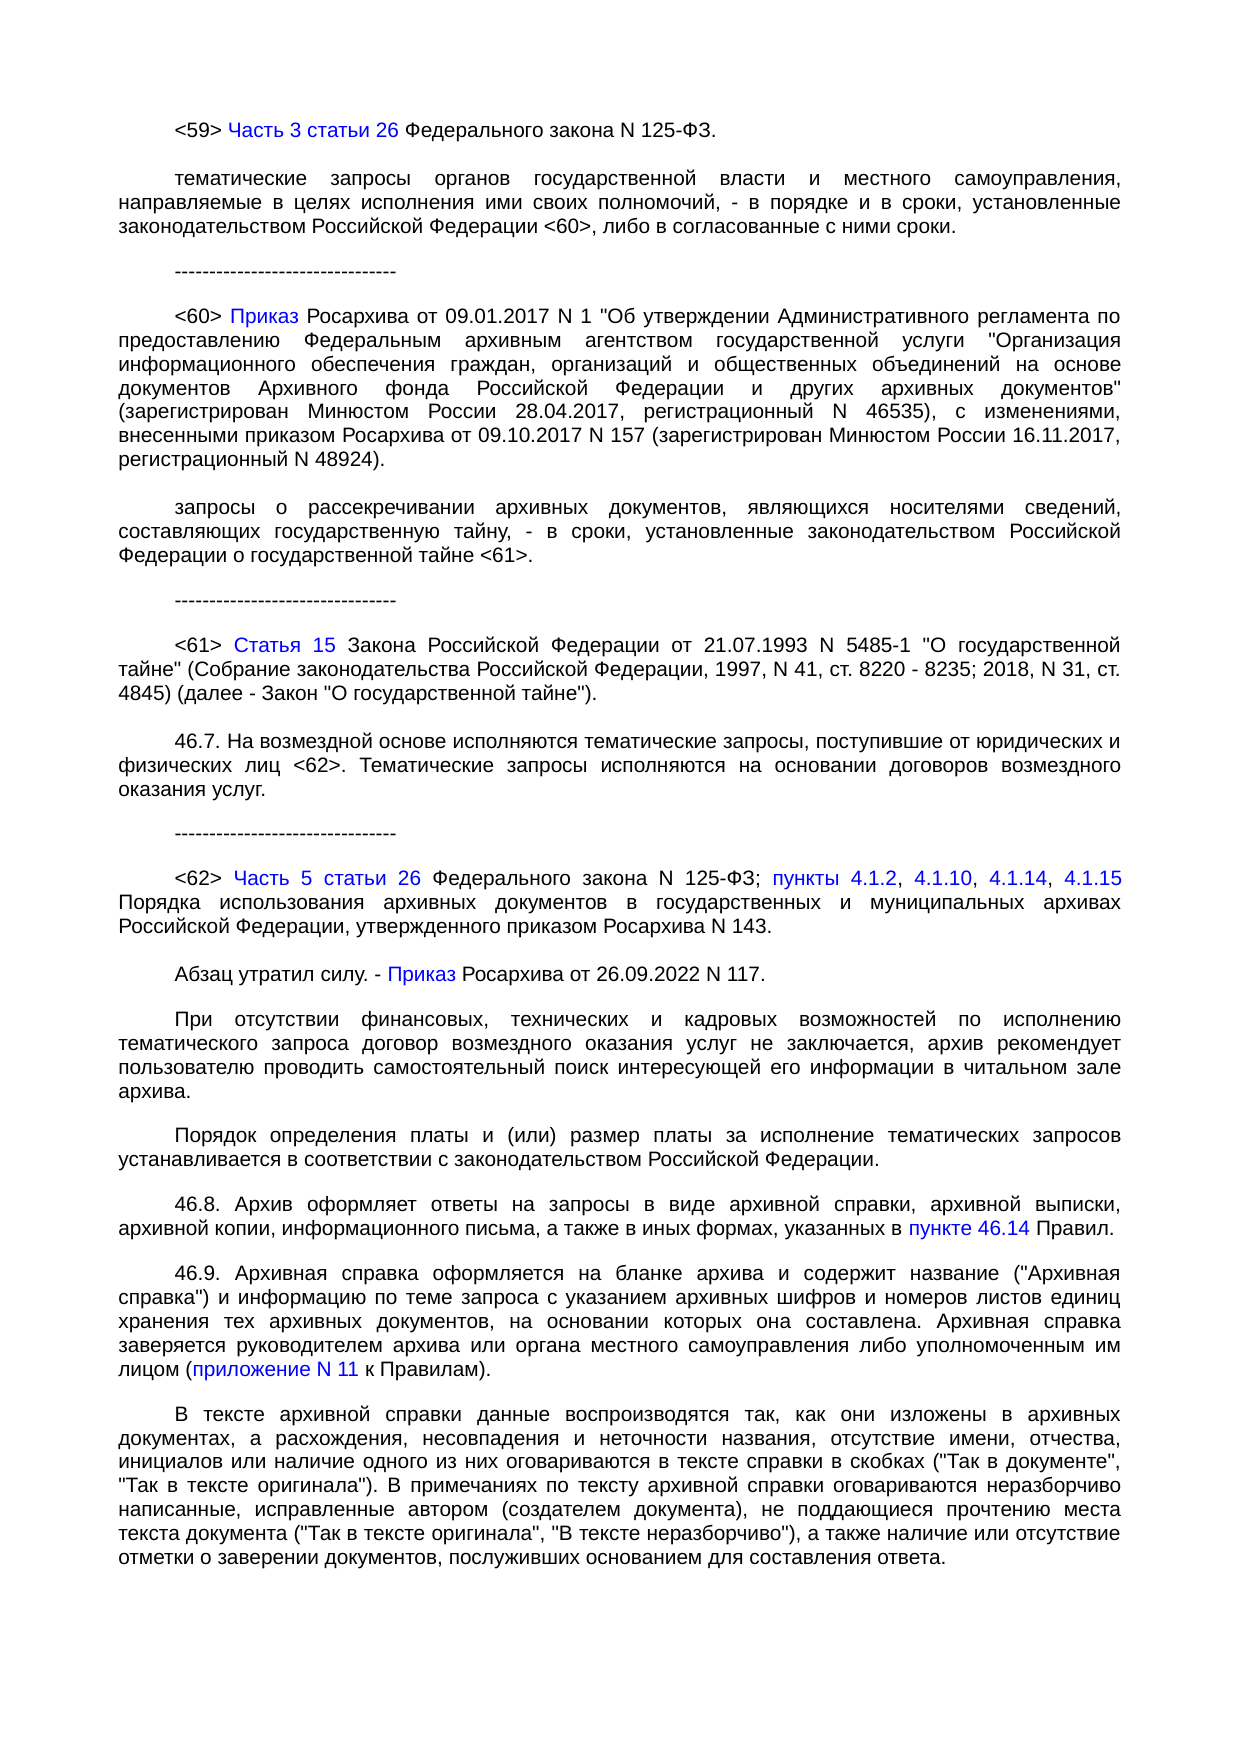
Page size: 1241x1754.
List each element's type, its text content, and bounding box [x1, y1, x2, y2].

text -------------------------------- [118, 821, 1122, 845]
text <61> Статья 15 Закона Российской Федерации от 21.07.1993 N 5485-1 "О государственной тайне" (Собрание законодательства Российской Федерации, 1997, N 41, ст. 8220 - 8235; 2018, N 31, ст. 4845) (далее - Закон "О государственной тайне"). [118, 633, 1122, 704]
text запросы о рассекречивании архивных документов, являющихся носителями сведений, составляющих государственную тайну, - в сроки, установленные законодательством Российской Федерации о государственной тайне <61>. [118, 495, 1122, 567]
text При отсутствии финансовых, технических и кадровых возможностей по исполнению тематического запроса договор возмездного оказания услуг не заключается, архив рекомендует пользователю проводить самостоятельный поиск интересующей его информации в читальном зале архива. [118, 1007, 1122, 1102]
text 46.9. Архивная справка оформляется на бланке архива и содержит название ("Архивная справка") и информацию по теме запроса с указанием архивных шифров и номеров листов единиц хранения тех архивных документов, на основании которых она составлена. Архивная справка заверяется руководителем архива или органа местного самоуправления либо уполномоченным им лицом (приложение N 11 к Правилам). [118, 1261, 1122, 1381]
text Порядок определения платы и (или) размер платы за исполнение тематических запросов устанавливается в соответствии с законодательством Российской Федерации. [118, 1123, 1122, 1171]
text <59> Часть 3 статьи 26 Федерального закона N 125-ФЗ. [118, 118, 1122, 142]
text тематические запросы органов государственной власти и местного самоуправления, направляемые в целях исполнения ими своих полномочий, - в порядке и в сроки, установленные законодательством Российской Федерации <60>, либо в согласованные с ними сроки. [118, 166, 1122, 238]
text Абзац утратил силу. - Приказ Росархива от 26.09.2022 N 117. [118, 962, 1122, 986]
text <62> Часть 5 статьи 26 Федерального закона N 125-ФЗ; пункты 4.1.2, 4.1.10, 4.1.14, 4.1.15 Порядка использования архивных документов в государственных и муниципальных архивах Российской Федерации, утвержденного приказом Росархива N 143. [118, 866, 1122, 938]
text <60> Приказ Росархива от 09.01.2017 N 1 "Об утверждении Административного регламента по предоставлению Федеральным архивным агентством государственной услуги "Организация информационного обеспечения граждан, организаций и общественных объединений на основе документов Архивного фонда Российской Федерации и других архивных документов" (зарегистрирован Минюстом России 28.04.2017, регистрационный N 46535), с изменениями, внесенными приказом Росархива от 09.10.2017 N 157 (зарегистрирован Минюстом России 16.11.2017, регистрационный N 48924). [118, 303, 1122, 471]
text В тексте архивной справки данные воспроизводятся так, как они изложены в архивных документах, а расхождения, несовпадения и неточности названия, отсутствие имени, отчества, инициалов или наличие одного из них оговариваются в тексте справки в скобках ("Так в документе", "Так в тексте оригинала"). В примечаниях по тексту архивной справки оговариваются неразборчиво написанные, исправленные автором (создателем документа), не поддающиеся прочтению места текста документа ("Так в тексте оригинала", "В тексте неразборчиво"), а также наличие или отсутствие отметки о заверении документов, послуживших основанием для составления ответа. [118, 1401, 1122, 1569]
text 46.7. На возмездной основе исполняются тематические запросы, поступившие от юридических и физических лиц <62>. Тематические запросы исполняются на основании договоров возмездного оказания услуг. [118, 728, 1122, 800]
text -------------------------------- [118, 588, 1122, 612]
text -------------------------------- [118, 259, 1122, 283]
text 46.8. Архив оформляет ответы на запросы в виде архивной справки, архивной выписки, архивной копии, информационного письма, а также в иных формах, указанных в пункте 46.14 Правил. [118, 1192, 1122, 1240]
